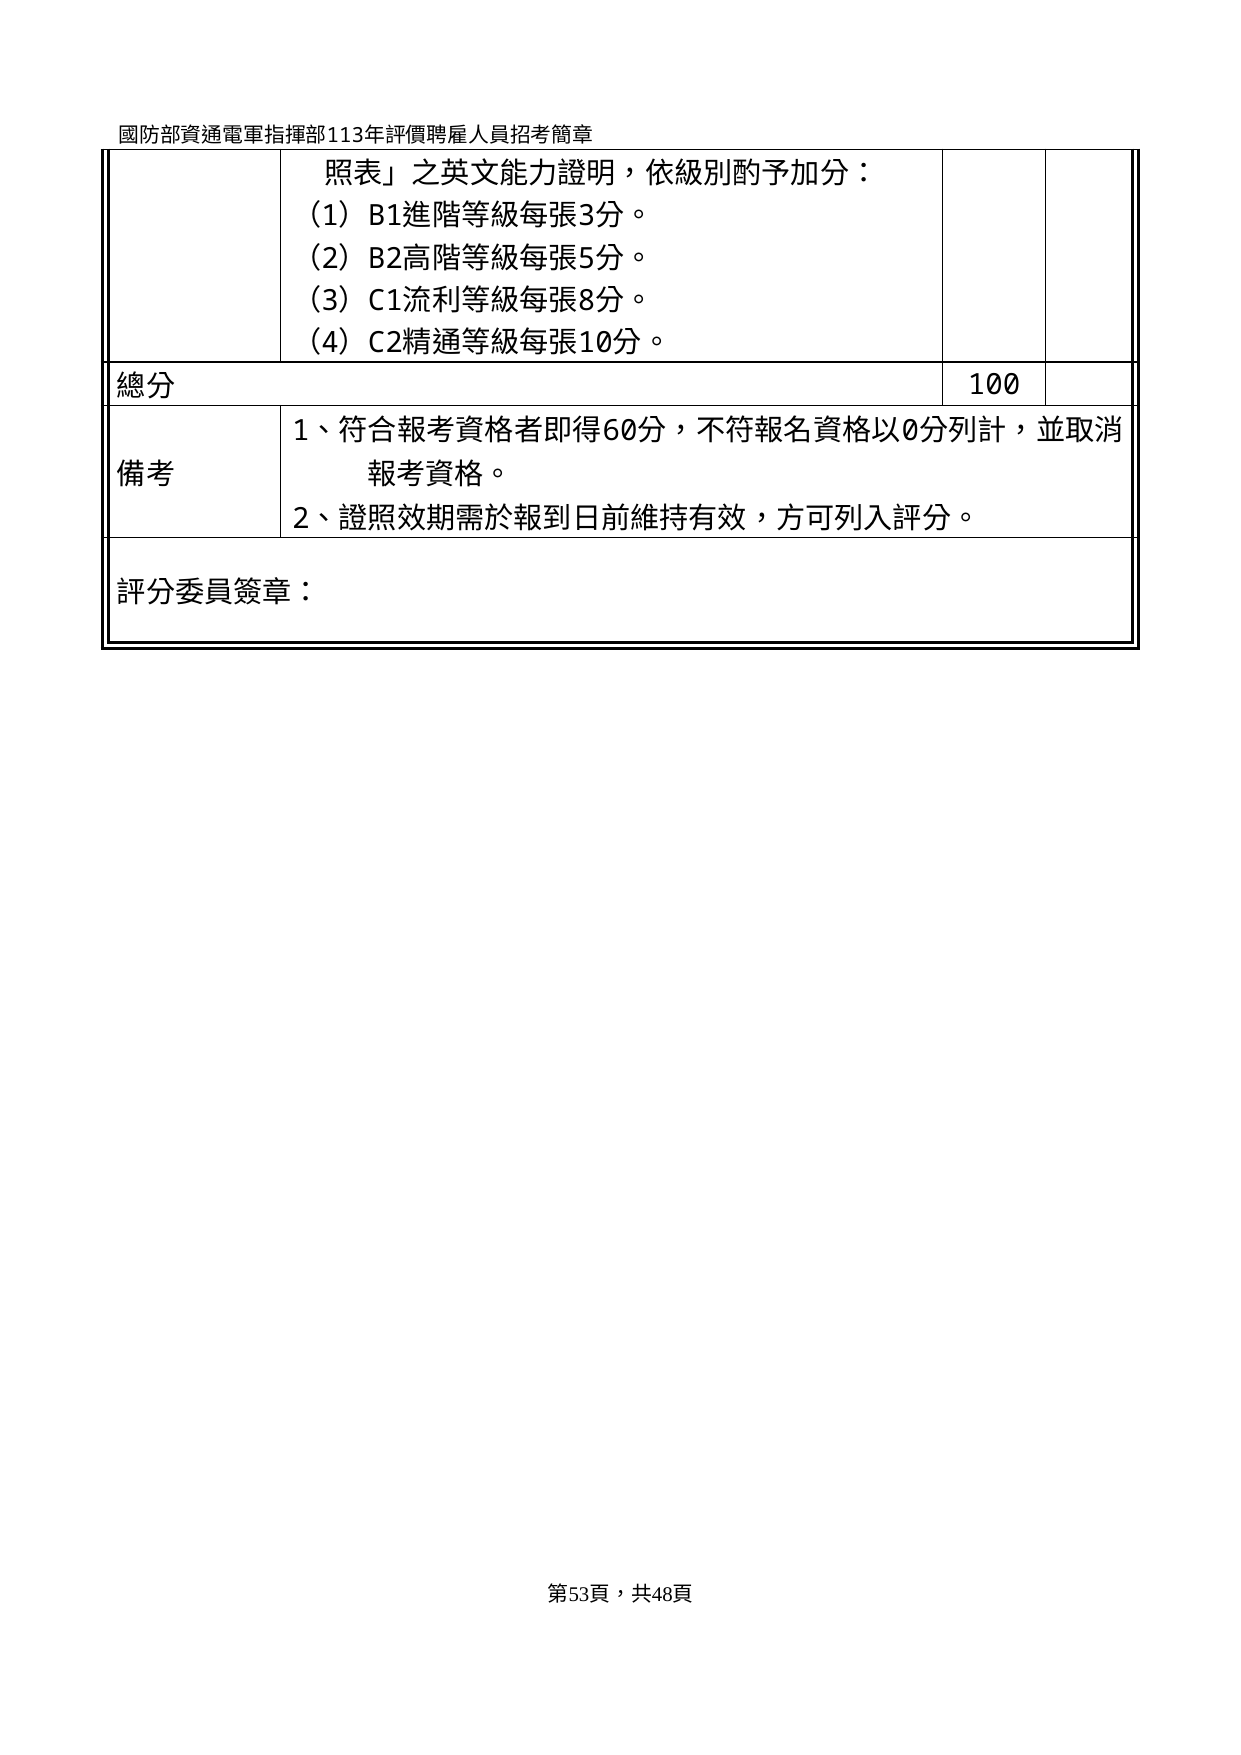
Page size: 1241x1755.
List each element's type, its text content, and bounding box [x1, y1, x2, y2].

table_cell [1046, 150, 1131, 361]
table_cell 符合報考資格者即得60分，不符報名資格以0分列計，並取消報考資格。 證照效期需於報到日前維持有效，方可列入評分。 [281, 406, 1131, 537]
table_cell 備考 [110, 406, 280, 537]
table_cell 總分 [110, 363, 942, 405]
table_cell [943, 150, 1045, 361]
table_cell 照表」之英文能力證明，依級別酌予加分： （1）B1進階等級每張3分。 （2）B2高階等級每張5分。 （3）C1流利等級每張8分。 （4）C2精通等級每張10分。 [281, 150, 942, 361]
table_cell [1046, 363, 1131, 405]
table_cell [110, 150, 280, 361]
table_cell 評分委員簽章： [110, 538, 1131, 641]
table_cell 100 [943, 363, 1045, 405]
